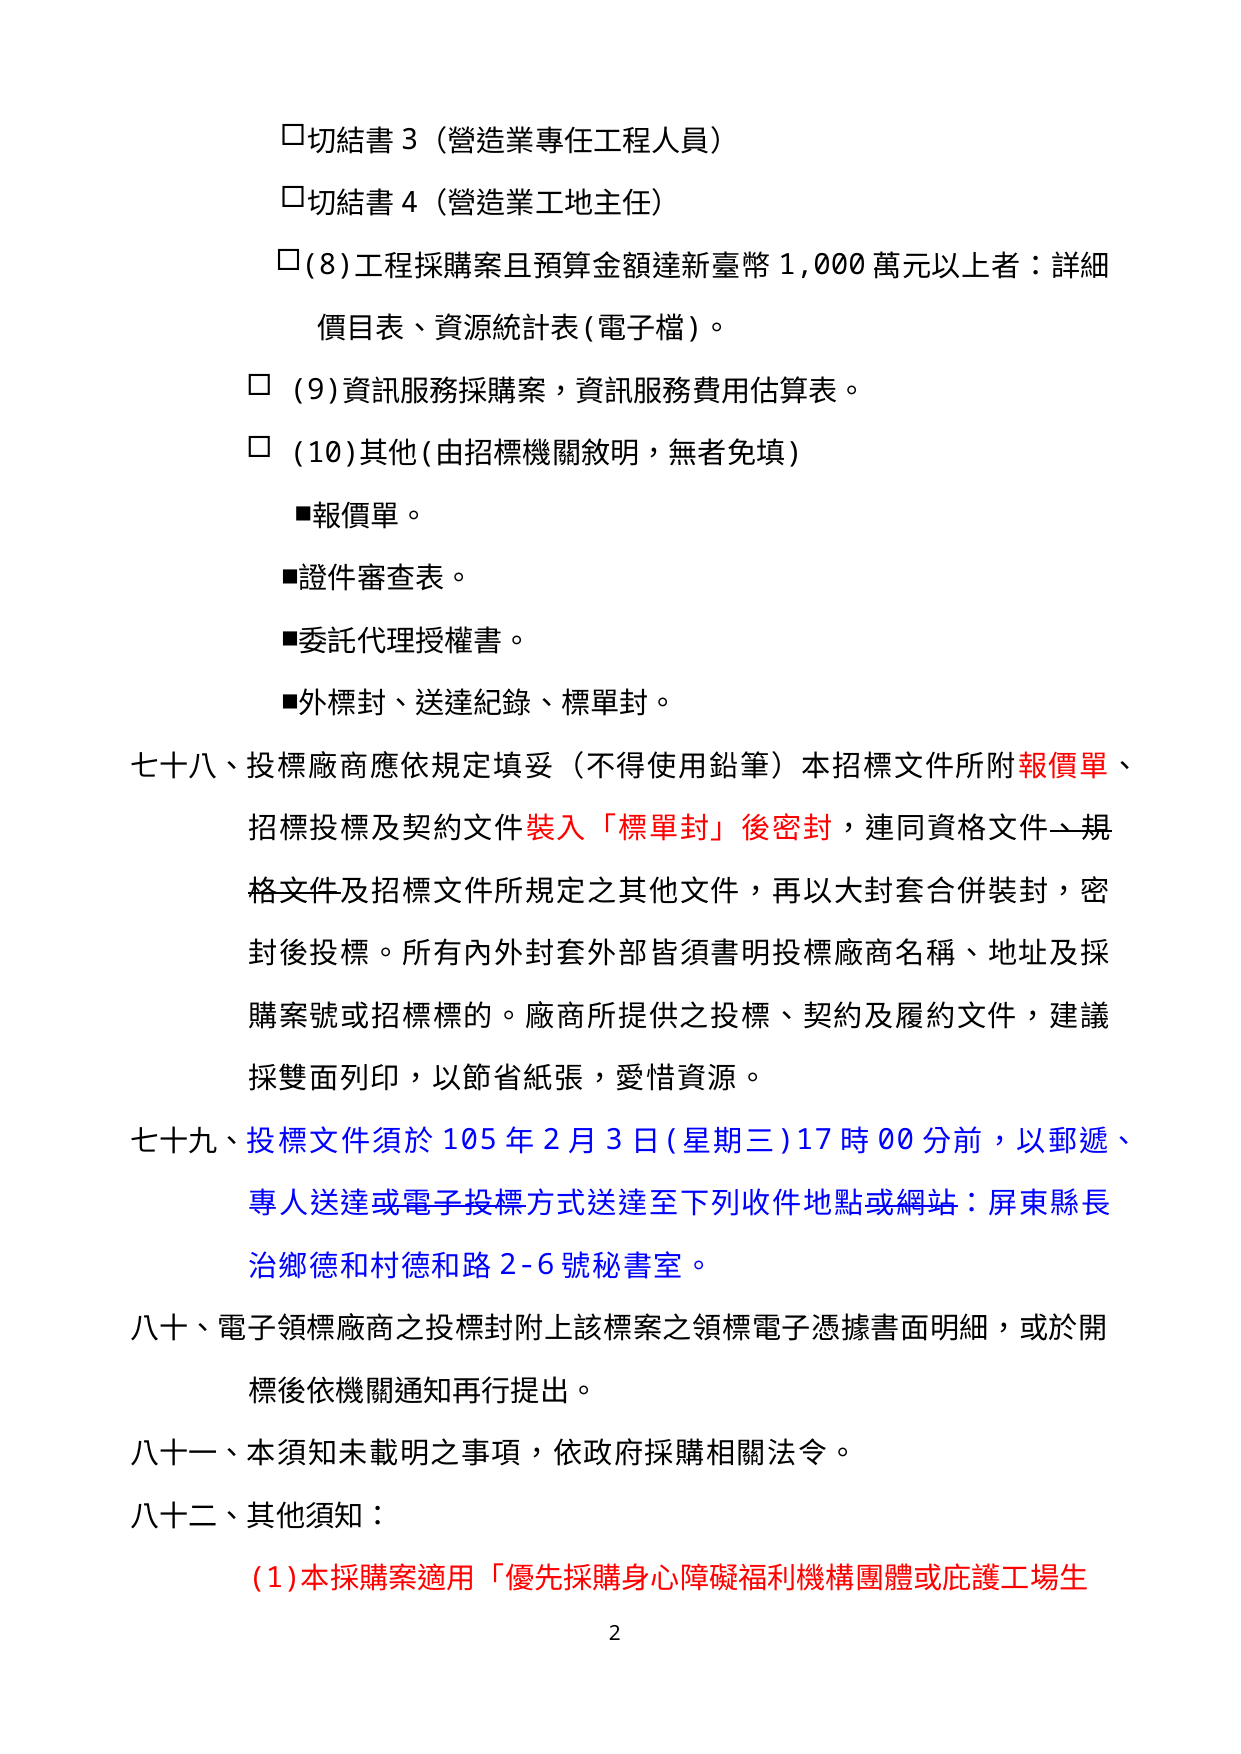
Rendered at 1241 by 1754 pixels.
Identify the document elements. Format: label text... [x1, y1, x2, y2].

list 其他須知： [130, 1472, 1110, 1534]
list 投標文件須於105年2月3日(星期三)17時00分前，以郵遞、專人送達或電子投標方式送達至下列收件地點或網站：屏東縣長治鄉德和村德和路2-6號秘書室。 [130, 1097, 1110, 1284]
text (8)工程採購案且預算金額達新臺幣1,000萬元以上者：詳細價目表、資源統計表(電子檔)。 [130, 222, 1110, 347]
text ■證件審查表。 [246, 534, 1110, 597]
text 切結書4（營造業工地主任） [280, 159, 1110, 222]
text  (10)其他(由招標機關敘明，無者免填) [246, 409, 1110, 472]
text ■報價單。 [207, 472, 1110, 534]
text  (9)資訊服務採購案，資訊服務費用估算表。 [246, 347, 1110, 409]
text ■外標封、送達紀錄、標單封。 [246, 659, 1110, 722]
list 本採購案適用「優先採購身心障礙福利機構團體或庇護工場生 [248, 1534, 1110, 1597]
list 本須知未載明之事項，依政府採購相關法令。 [130, 1409, 1110, 1472]
text ■委託代理授權書。 [246, 597, 1110, 659]
text 切結書3（營造業專任工程人員） [280, 97, 1110, 159]
list 電子領標廠商之投標封附上該標案之領標電子憑據書面明細，或於開標後依機關通知再行提出。 [130, 1284, 1110, 1409]
list 投標廠商應依規定填妥（不得使用鉛筆）本招標文件所附報價單、招標投標及契約文件裝入「標單封」後密封，連同資格文件、規格文件及招標文件所規定之其他文件，再以大封套合併裝封，密封後投標。所有內外封套外部皆須書明投標廠商名稱、地址及採購案號或招標標的。廠商所提供之投標、契約及履約文件，建議採雙面列印，以節省紙張，愛惜資源。 [130, 722, 1110, 1097]
